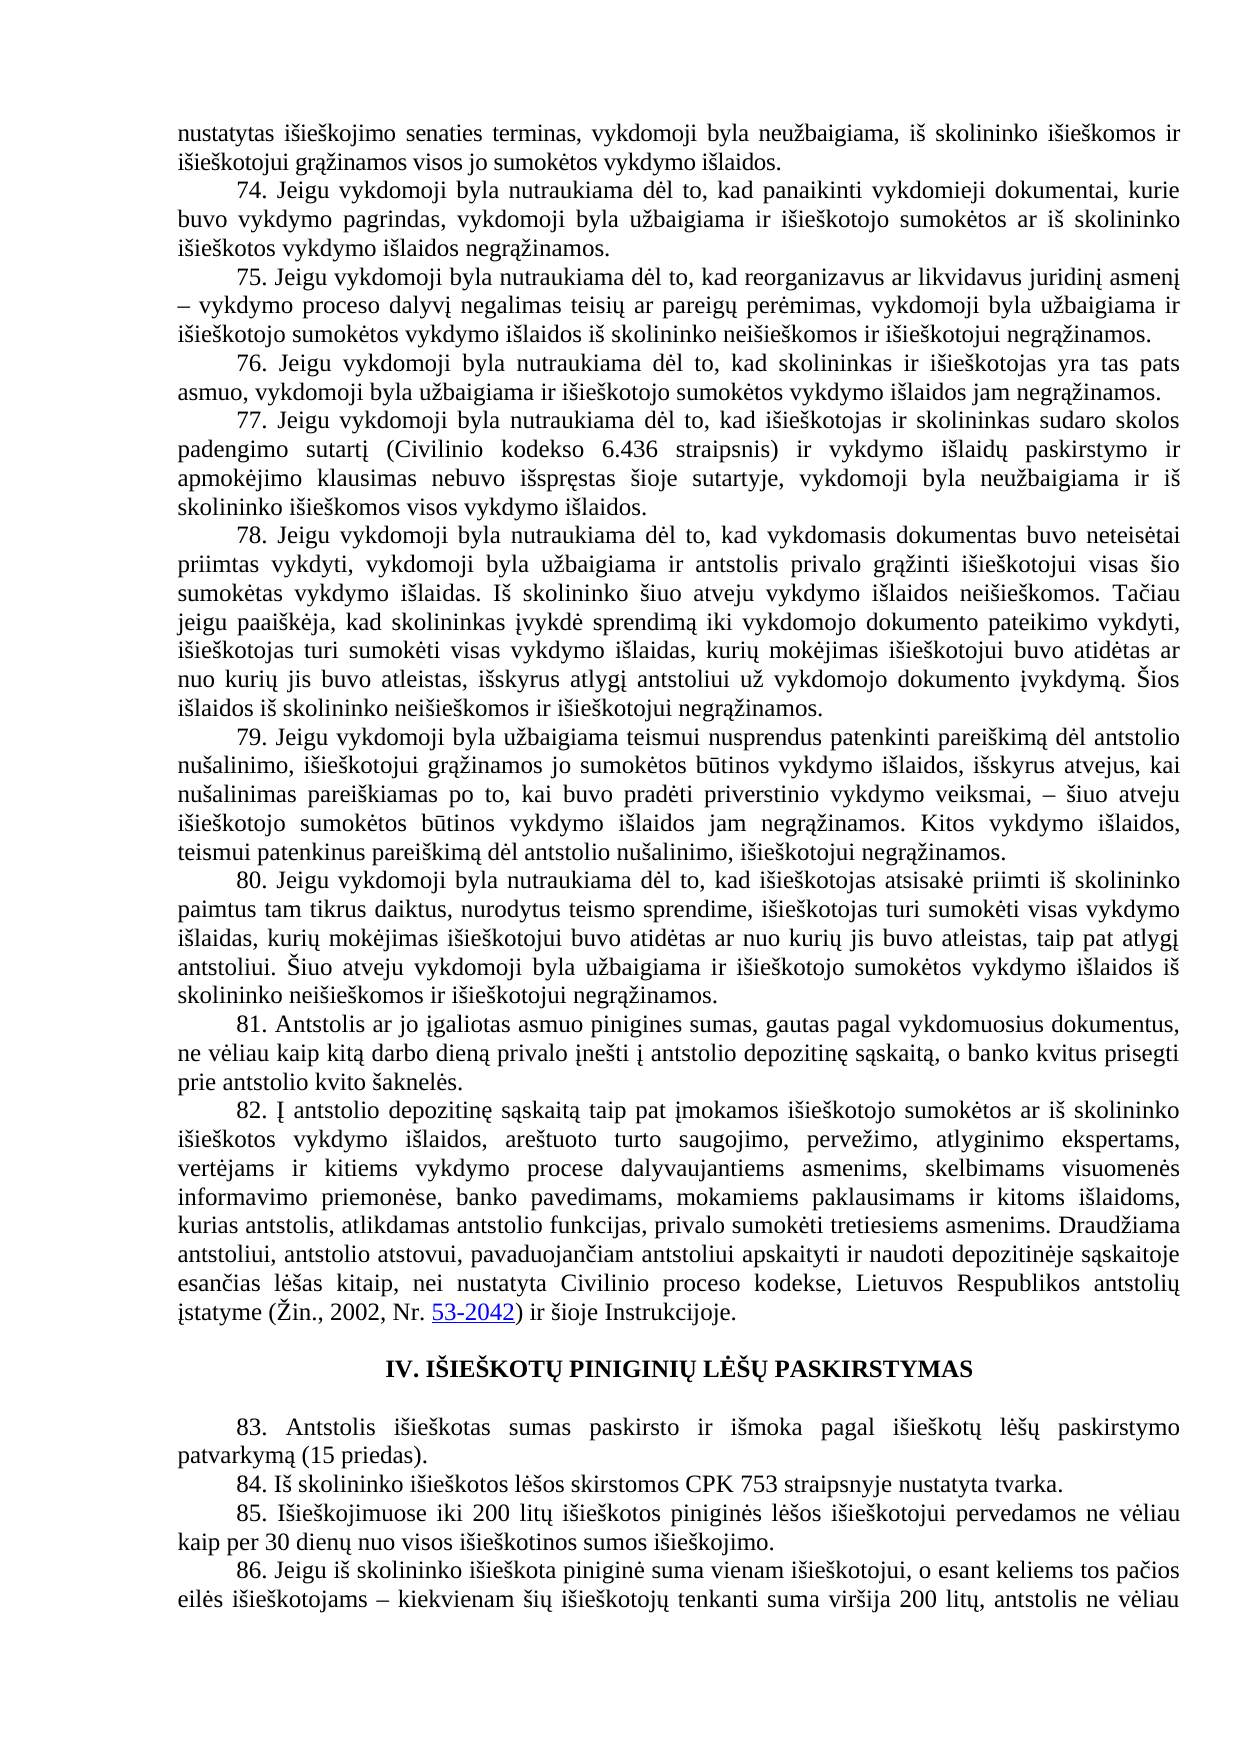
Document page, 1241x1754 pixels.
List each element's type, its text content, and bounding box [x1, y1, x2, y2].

text nustatytas išieškojimo senaties terminas, vykdomoji byla neužbaigiama, iš skolininko išieškomos ir išieškotojui grąžinamos visos jo sumokėtos vykdymo išlaidos. [177, 118, 1181, 176]
text 76. Jeigu vykdomoji byla nutraukiama dėl to, kad skolininkas ir išieškotojas yra tas pats asmuo, vykdomoji byla užbaigiama ir išieškotojo sumokėtos vykdymo išlaidos jam negrąžinamos. [177, 348, 1181, 406]
text 83. Antstolis išieškotas sumas paskirsto ir išmoka pagal išieškotų lėšų paskirstymo patvarkymą (15 priedas). [177, 1412, 1181, 1469]
text 77. Jeigu vykdomoji byla nutraukiama dėl to, kad išieškotojas ir skolininkas sudaro skolos padengimo sutartį (Civilinio kodekso 6.436 straipsnis) ir vykdymo išlaidų paskirstymo ir apmokėjimo klausimas nebuvo išspręstas šioje sutartyje, vykdomoji byla neužbaigiama ir iš skolininko išieškomos visos vykdymo išlaidos. [177, 406, 1181, 521]
text 81. Antstolis ar jo įgaliotas asmuo pinigines sumas, gautas pagal vykdomuosius dokumentus, ne vėliau kaip kitą darbo dieną privalo įnešti į antstolio depozitinę sąskaitą, o banko kvitus prisegti prie antstolio kvito šaknelės. [177, 1009, 1181, 1096]
text IV. IŠIEŠKOTŲ PINIGINIŲ LĖŠŲ PASKIRSTYMAS [177, 1354, 1181, 1383]
text 86. Jeigu iš skolininko išieškota piniginė suma vienam išieškotojui, o esant keliems tos pačios eilės išieškotojams – kiekvienam šių išieškotojų tenkanti suma viršija 200 litų, antstolis ne vėliau [177, 1556, 1181, 1613]
text 85. Išieškojimuose iki 200 litų išieškotos piniginės lėšos išieškotojui pervedamos ne vėliau kaip per 30 dienų nuo visos išieškotinos sumos išieškojimo. [177, 1498, 1181, 1556]
text 74. Jeigu vykdomoji byla nutraukiama dėl to, kad panaikinti vykdomieji dokumentai, kurie buvo vykdymo pagrindas, vykdomoji byla užbaigiama ir išieškotojo sumokėtos ar iš skolininko išieškotos vykdymo išlaidos negrąžinamos. [177, 176, 1181, 262]
text 80. Jeigu vykdomoji byla nutraukiama dėl to, kad išieškotojas atsisakė priimti iš skolininko paimtus tam tikrus daiktus, nurodytus teismo sprendime, išieškotojas turi sumokėti visas vykdymo išlaidas, kurių mokėjimas išieškotojui buvo atidėtas ar nuo kurių jis buvo atleistas, taip pat atlygį antstoliui. Šiuo atveju vykdomoji byla užbaigiama ir išieškotojo sumokėtos vykdymo išlaidos iš skolininko neišieškomos ir išieškotojui negrąžinamos. [177, 866, 1181, 1009]
text 78. Jeigu vykdomoji byla nutraukiama dėl to, kad vykdomasis dokumentas buvo neteisėtai priimtas vykdyti, vykdomoji byla užbaigiama ir antstolis privalo grąžinti išieškotojui visas šio sumokėtas vykdymo išlaidas. Iš skolininko šiuo atveju vykdymo išlaidos neišieškomos. Tačiau jeigu paaiškėja, kad skolininkas įvykdė sprendimą iki vykdomojo dokumento pateikimo vykdyti, išieškotojas turi sumokėti visas vykdymo išlaidas, kurių mokėjimas išieškotojui buvo atidėtas ar nuo kurių jis buvo atleistas, išskyrus atlygį antstoliui už vykdomojo dokumento įvykdymą. Šios išlaidos iš skolininko neišieškomos ir išieškotojui negrąžinamos. [177, 521, 1181, 722]
text 79. Jeigu vykdomoji byla užbaigiama teismui nusprendus patenkinti pareiškimą dėl antstolio nušalinimo, išieškotojui grąžinamos jo sumokėtos būtinos vykdymo išlaidos, išskyrus atvejus, kai nušalinimas pareiškiamas po to, kai buvo pradėti priverstinio vykdymo veiksmai, – šiuo atveju išieškotojo sumokėtos būtinos vykdymo išlaidos jam negrąžinamos. Kitos vykdymo išlaidos, teismui patenkinus pareiškimą dėl antstolio nušalinimo, išieškotojui negrąžinamos. [177, 722, 1181, 866]
text 84. Iš skolininko išieškotos lėšos skirstomos CPK 753 straipsnyje nustatyta tvarka. [177, 1469, 1181, 1498]
text 82. Į antstolio depozitinę sąskaitą taip pat įmokamos išieškotojo sumokėtos ar iš skolininko išieškotos vykdymo išlaidos, areštuoto turto saugojimo, pervežimo, atlyginimo ekspertams, vertėjams ir kitiems vykdymo procese dalyvaujantiems asmenims, skelbimams visuomenės informavimo priemonėse, banko pavedimams, mokamiems paklausimams ir kitoms išlaidoms, kurias antstolis, atlikdamas antstolio funkcijas, privalo sumokėti tretiesiems asmenims. Draudžiama antstoliui, antstolio atstovui, pavaduojančiam antstoliui apskaityti ir naudoti depozitinėje sąskaitoje esančias lėšas kitaip, nei nustatyta Civilinio proceso kodekse, Lietuvos Respublikos antstolių įstatyme (Žin., 2002, Nr. 53-2042) ir šioje Instrukcijoje. [177, 1096, 1181, 1326]
text 75. Jeigu vykdomoji byla nutraukiama dėl to, kad reorganizavus ar likvidavus juridinį asmenį – vykdymo proceso dalyvį negalimas teisių ar pareigų perėmimas, vykdomoji byla užbaigiama ir išieškotojo sumokėtos vykdymo išlaidos iš skolininko neišieškomos ir išieškotojui negrąžinamos. [177, 262, 1181, 348]
